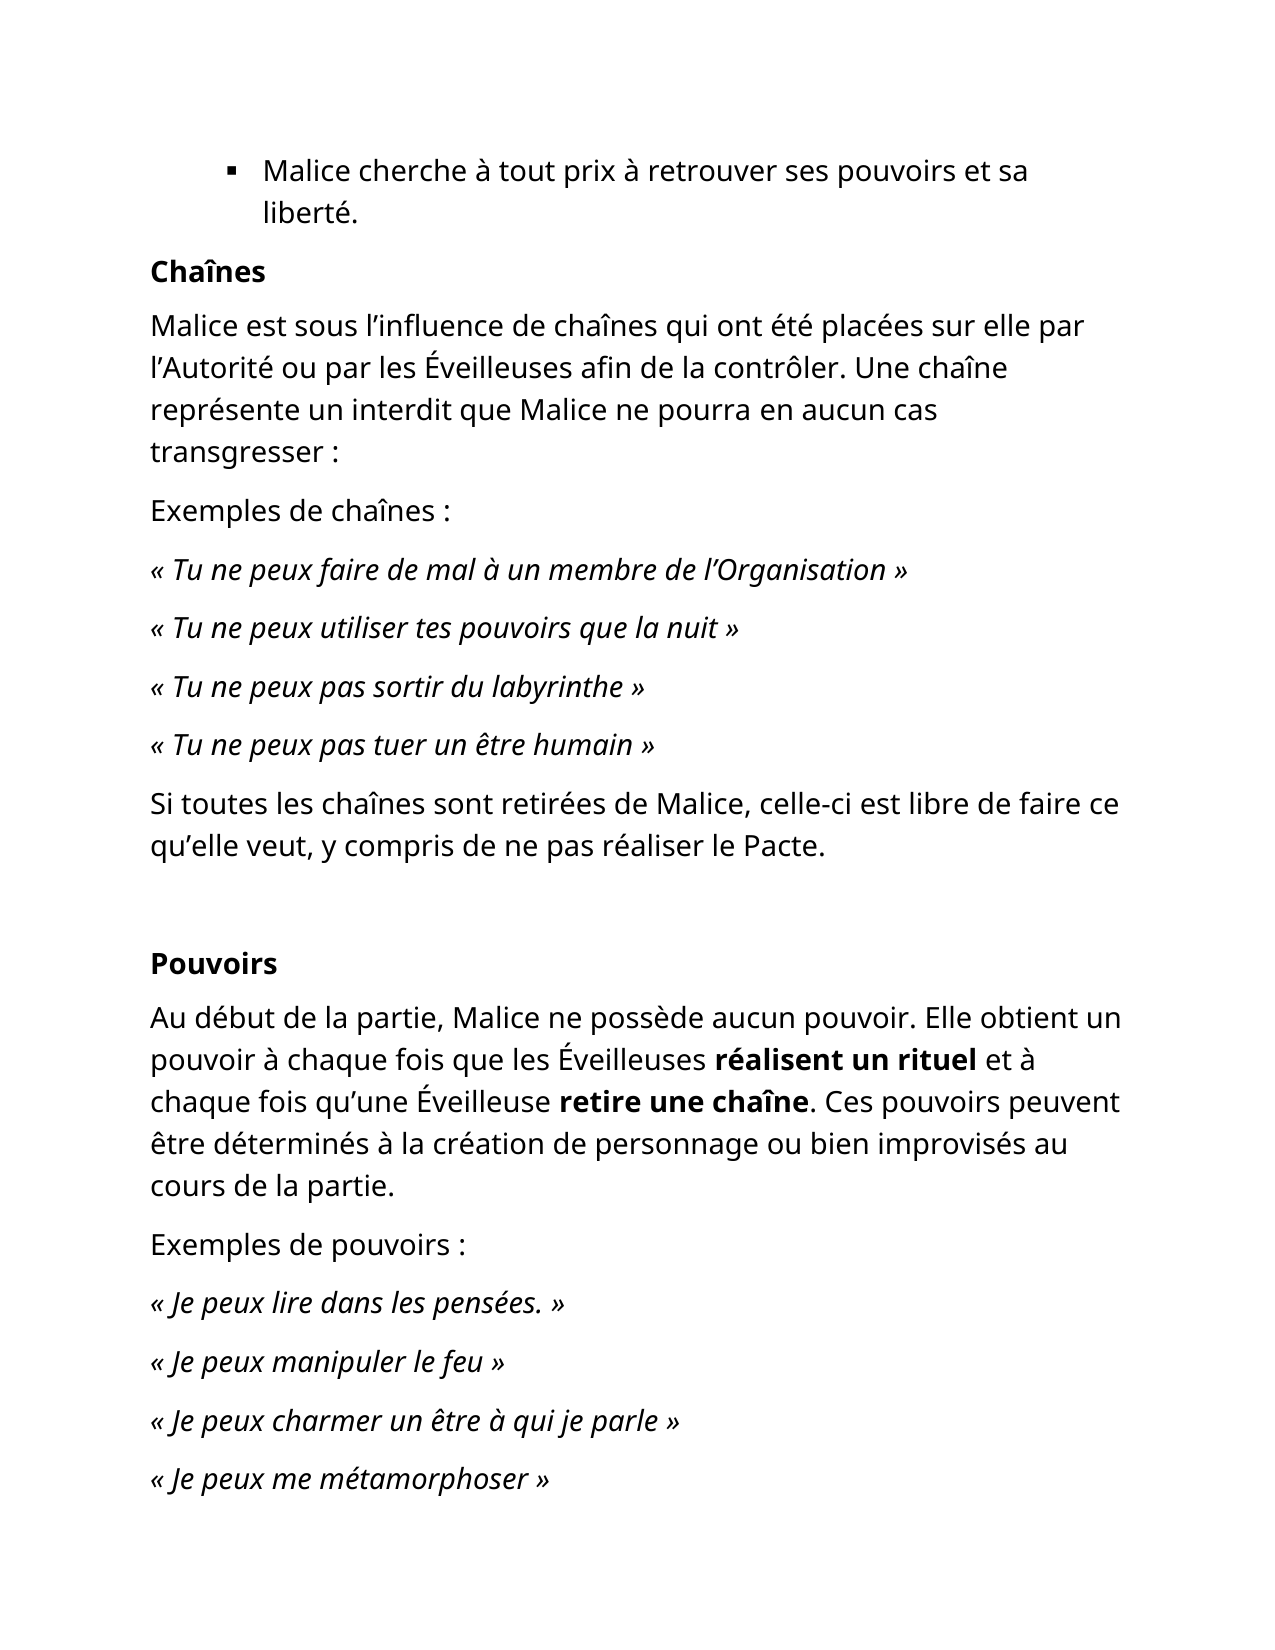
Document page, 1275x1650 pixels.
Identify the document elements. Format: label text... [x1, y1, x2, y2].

text Exemples de chaînes : [150, 490, 1125, 530]
text « Tu ne peux utiliser tes pouvoirs que la nuit » [150, 607, 1125, 647]
text Si toutes les chaînes sont retirées de Malice, celle-ci est libre de faire ce qu’elle veut, y compris de ne pas réaliser le Pacte. [150, 783, 1125, 865]
subtitle Pouvoirs [150, 943, 1125, 983]
text « Je peux lire dans les pensées. » [150, 1283, 1125, 1322]
text « Tu ne peux pas sortir du labyrinthe » [150, 666, 1125, 706]
text Malice est sous l’influence de chaînes qui ont été placées sur elle par l’Autorité ou par les Éveilleuses afin de la contrôler. Une chaîne représente un interdit que Malice ne pourra en aucun cas transgresser : [150, 306, 1125, 471]
text « Tu ne peux pas tuer un être humain » [150, 725, 1125, 764]
text Au début de la partie, Malice ne possède aucun pouvoir. Elle obtient un pouvoir à chaque fois que les Éveilleuses réalisent un rituel et à chaque fois qu’une Éveilleuse retire une chaîne. Ces pouvoirs peuvent être déterminés à la création de personnage ou bien improvisés au cours de la partie. [150, 997, 1125, 1205]
text « Je peux me métamorphoser » [150, 1459, 1125, 1498]
text Exemples de pouvoirs : [150, 1224, 1125, 1264]
list Malice cherche à tout prix à retrouver ses pouvoirs et sa liberté. [225, 150, 1125, 232]
text « Je peux charmer un être à qui je parle » [150, 1400, 1125, 1440]
text « Tu ne peux faire de mal à un membre de l’Organisation » [150, 549, 1125, 588]
subtitle Chaînes [150, 251, 1125, 291]
text « Je peux manipuler le feu » [150, 1341, 1125, 1381]
